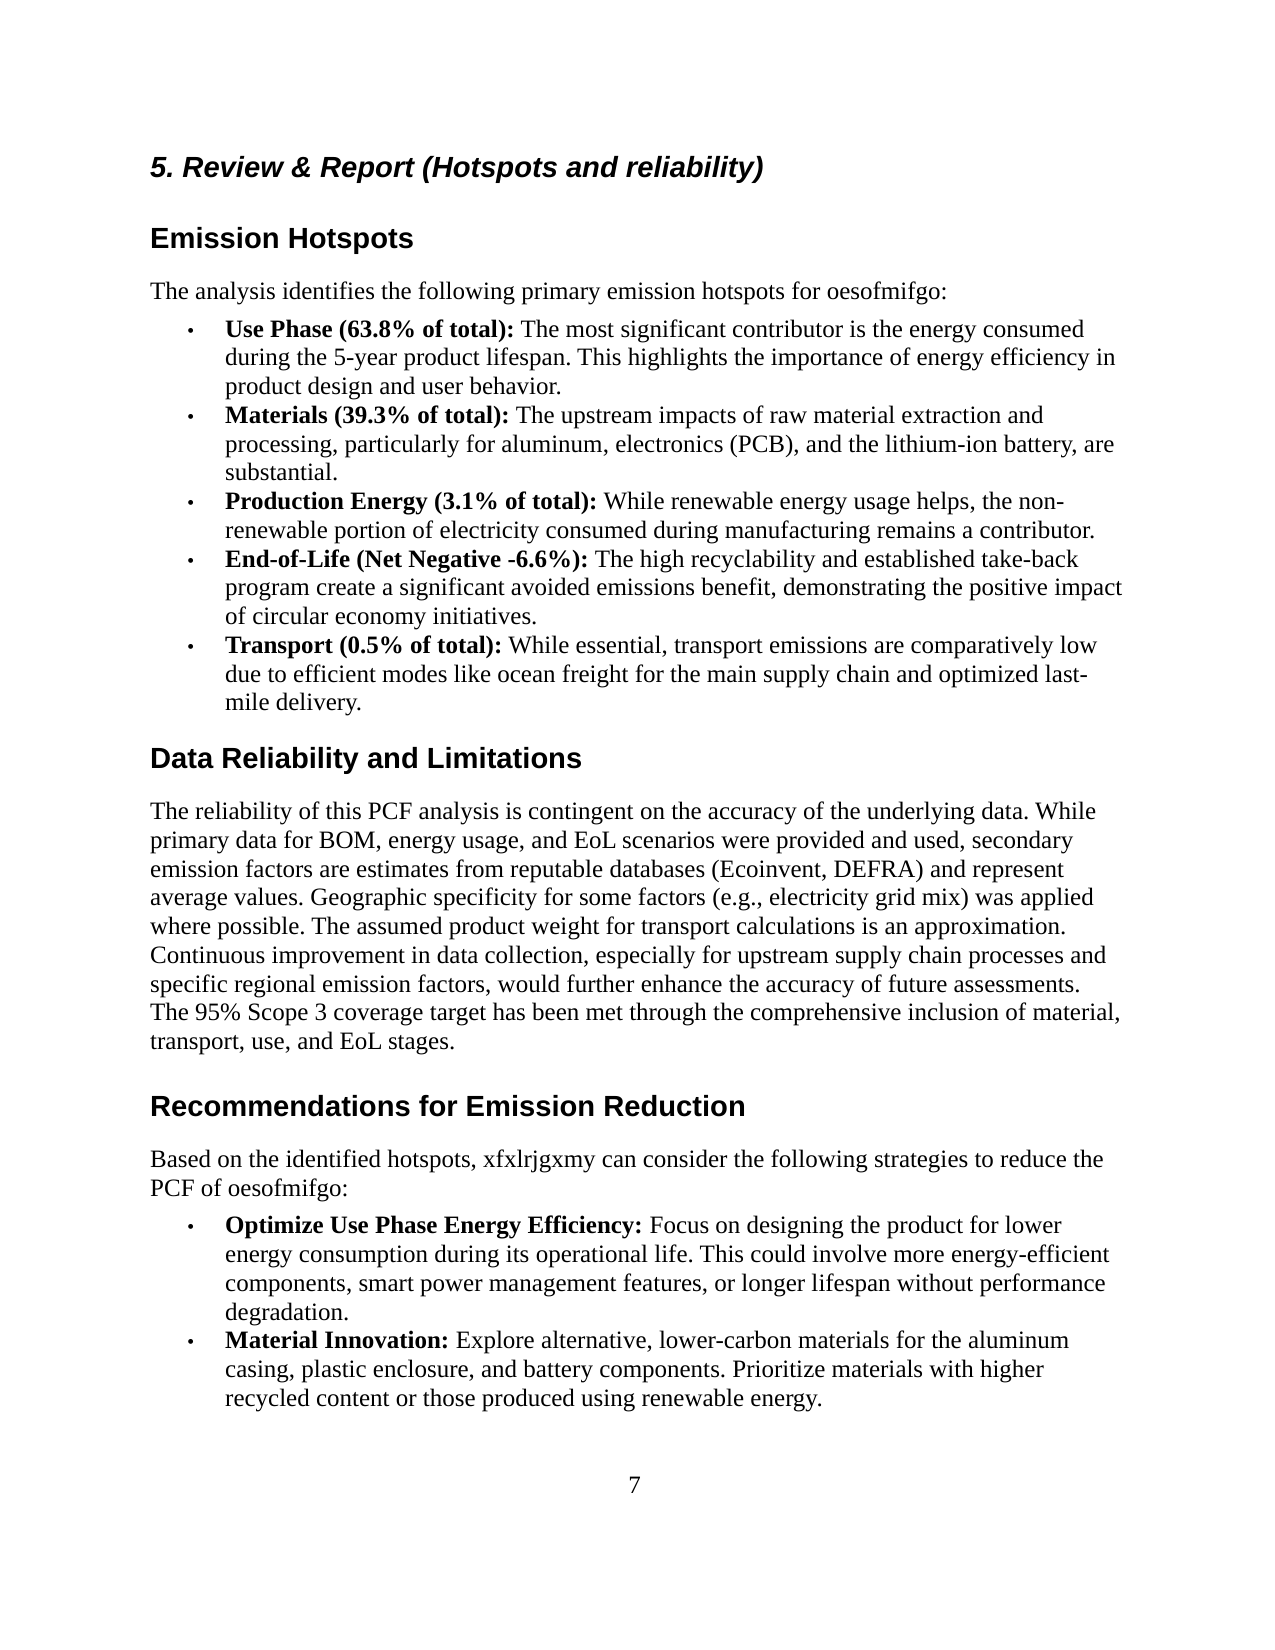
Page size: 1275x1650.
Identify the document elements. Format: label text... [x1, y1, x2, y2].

subtitle Emission Hotspots [150, 221, 1125, 254]
subtitle Recommendations for Emission Reduction [150, 1089, 1125, 1122]
list Material Innovation: Explore alternative, lower-carbon materials for the aluminum casing, plastic enclosure, and battery components. Prioritize materials with higher recycled content or those produced using renewable energy. [187, 1325, 1125, 1412]
text The analysis identifies the following primary emission hotspots for oesofmifgo: [150, 276, 1125, 305]
list End-of-Life (Net Negative -6.6%): The high recyclability and established take-back program create a significant avoided emissions benefit, demonstrating the positive impact of circular economy initiatives. [187, 544, 1125, 630]
subtitle Data Reliability and Limitations [150, 741, 1125, 775]
text Based on the identified hotspots, xfxlrjgxmy can consider the following strategies to reduce the PCF of oesofmifgo: [150, 1144, 1125, 1201]
list Production Energy (3.1% of total): While renewable energy usage helps, the non-renewable portion of electricity consumed during manufacturing remains a contributor. [187, 486, 1125, 544]
text The reliability of this PCF analysis is contingent on the accuracy of the underlying data. While primary data for BOM, energy usage, and EoL scenarios were provided and used, secondary emission factors are estimates from reputable databases (Ecoinvent, DEFRA) and represent average values. Geographic specificity for some factors (e.g., electricity grid mix) was applied where possible. The assumed product weight for transport calculations is an approximation. Continuous improvement in data collection, especially for upstream supply chain processes and specific regional emission factors, would further enhance the accuracy of future assessments. The 95% Scope 3 coverage target has been met through the comprehensive inclusion of material, transport, use, and EoL stages. [150, 796, 1125, 1055]
list Transport (0.5% of total): While essential, transport emissions are comparatively low due to efficient modes like ocean freight for the main supply chain and optimized last-mile delivery. [187, 630, 1125, 716]
subtitle 5. Review & Report (Hotspots and reliability) [150, 150, 1125, 183]
list Materials (39.3% of total): The upstream impacts of raw material extraction and processing, particularly for aluminum, electronics (PCB), and the lithium-ion battery, are substantial. [187, 400, 1125, 486]
list Use Phase (63.8% of total): The most significant contributor is the energy consumed during the 5-year product lifespan. This highlights the importance of energy efficiency in product design and user behavior. [187, 314, 1125, 400]
list Optimize Use Phase Energy Efficiency: Focus on designing the product for lower energy consumption during its operational life. This could involve more energy-efficient components, smart power management features, or longer lifespan without performance degradation. [187, 1210, 1125, 1325]
